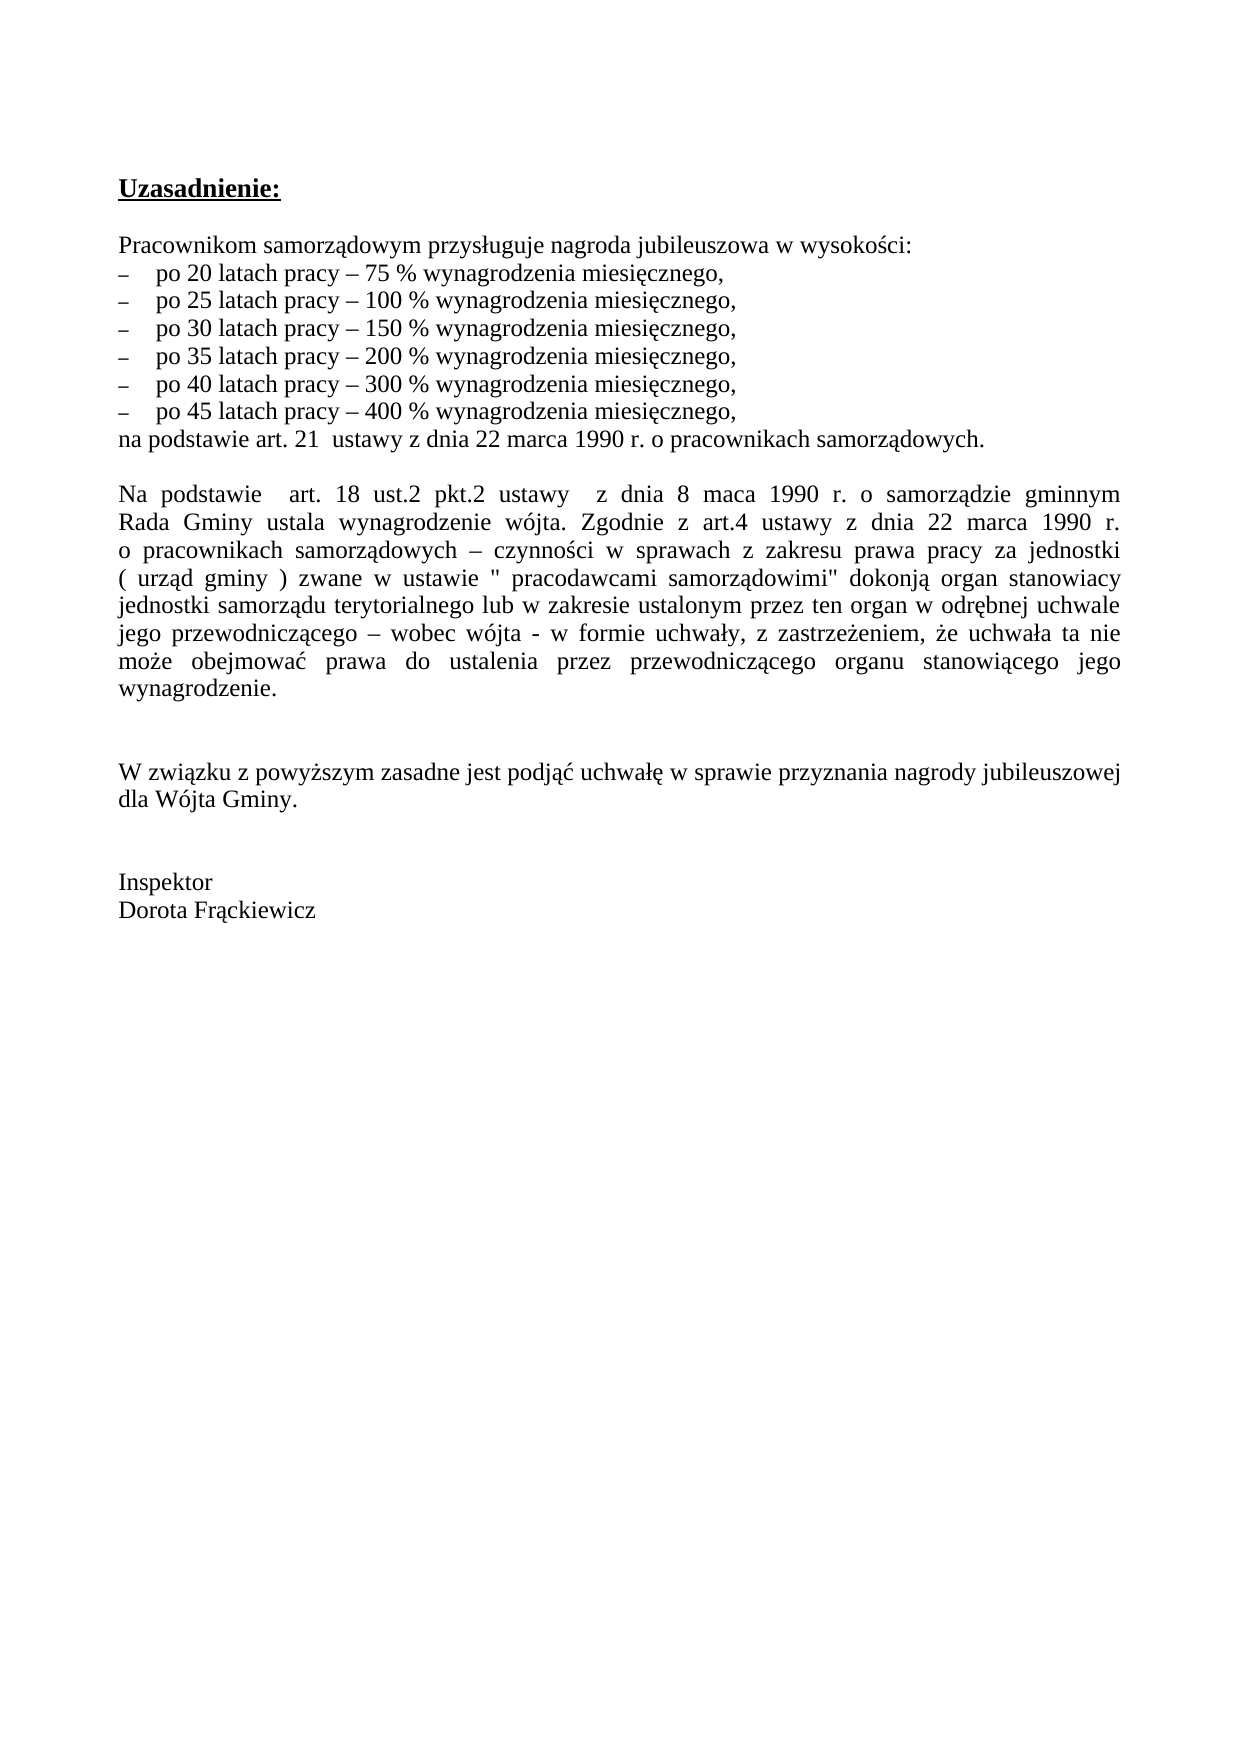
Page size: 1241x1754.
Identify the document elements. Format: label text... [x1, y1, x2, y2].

list po 45 latach pracy – 400 % wynagrodzenia miesięcznego, [118, 397, 1122, 425]
list po 35 latach pracy – 200 % wynagrodzenia miesięcznego, [118, 342, 1122, 370]
text W związku z powyższym zasadne jest podjąć uchwałę w sprawie przyznania nagrody jubileuszowej dla Wójta Gminy. [118, 758, 1122, 813]
list po 20 latach pracy – 75 % wynagrodzenia miesięcznego, [118, 259, 1122, 287]
text Dorota Frąckiewicz [118, 896, 1122, 924]
list po 25 latach pracy – 100 % wynagrodzenia miesięcznego, [118, 287, 1122, 314]
text Inspektor [118, 868, 1122, 896]
text Pracownikom samorządowym przysługuje nagroda jubileuszowa w wysokości: [118, 231, 1122, 259]
list po 30 latach pracy – 150 % wynagrodzenia miesięcznego, [118, 314, 1122, 342]
list po 40 latach pracy – 300 % wynagrodzenia miesięcznego, [118, 370, 1122, 397]
text Na podstawie art. 18 ust.2 pkt.2 ustawy z dnia 8 maca 1990 r. o samorządzie gminnym Rada Gminy ustala wynagrodzenie wójta. Zgodnie z art.4 ustawy z dnia 22 marca 1990 r. o pracownikach samorządowych – czynności w sprawach z zakresu prawa pracy za jednostki ( urząd gminy ) zwane w ustawie " pracodawcami samorządowimi" dokonją organ stanowiacy jednostki samorządu terytorialnego lub w zakresie ustalonym przez ten organ w odrębnej uchwale jego przewodniczącego – wobec wójta - w formie uchwały, z zastrzeżeniem, że uchwała ta nie może obejmować prawa do ustalenia przez przewodniczącego organu stanowiącego jego wynagrodzenie. [118, 481, 1122, 702]
text Uzasadnienie: [118, 173, 1122, 203]
text na podstawie art. 21 ustawy z dnia 22 marca 1990 r. o pracownikach samorządowych. [118, 425, 1122, 453]
